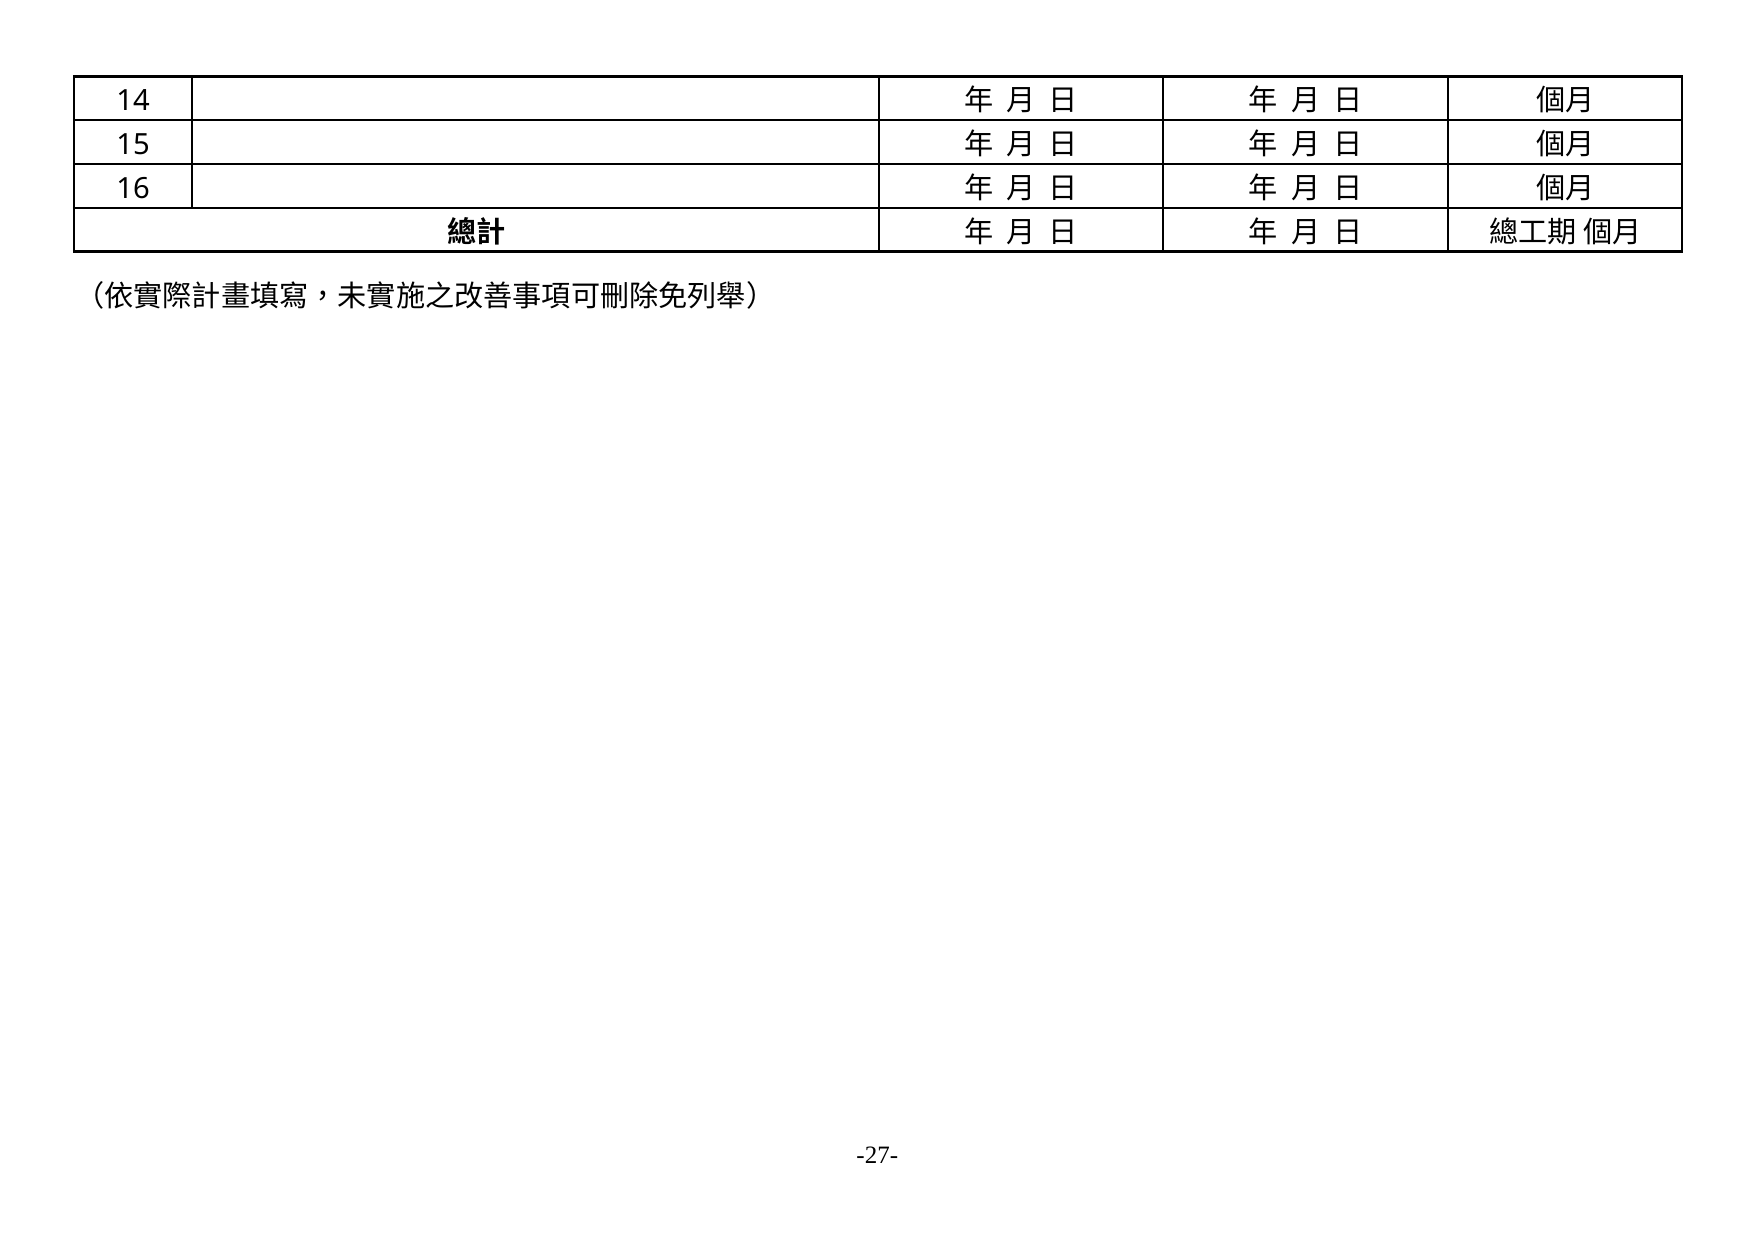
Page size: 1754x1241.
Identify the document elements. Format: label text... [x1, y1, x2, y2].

table_cell 14 [75, 78, 191, 119]
table_cell 個月 [1449, 121, 1681, 163]
table_cell [193, 121, 878, 163]
table_cell 年 月 日 [1164, 209, 1447, 250]
table_cell 15 [75, 121, 191, 163]
text （依實際計畫填寫，未實施之改善事項可刪除免列舉） [75, 253, 1679, 315]
table_cell 年 月 日 [880, 78, 1162, 119]
table_cell 個月 [1449, 78, 1681, 119]
table_cell 16 [75, 165, 191, 207]
table_cell 年 月 日 [1164, 121, 1447, 163]
table_cell 總計 [75, 209, 878, 250]
table_cell 年 月 日 [880, 121, 1162, 163]
table_cell 個月 [1449, 165, 1681, 207]
table_cell [193, 165, 878, 207]
table_cell [193, 78, 878, 119]
table_cell 年 月 日 [1164, 165, 1447, 207]
table_cell 總工期 個月 [1449, 209, 1681, 250]
table_cell 年 月 日 [880, 209, 1162, 250]
table_cell 年 月 日 [1164, 78, 1447, 119]
table_cell 年 月 日 [880, 165, 1162, 207]
